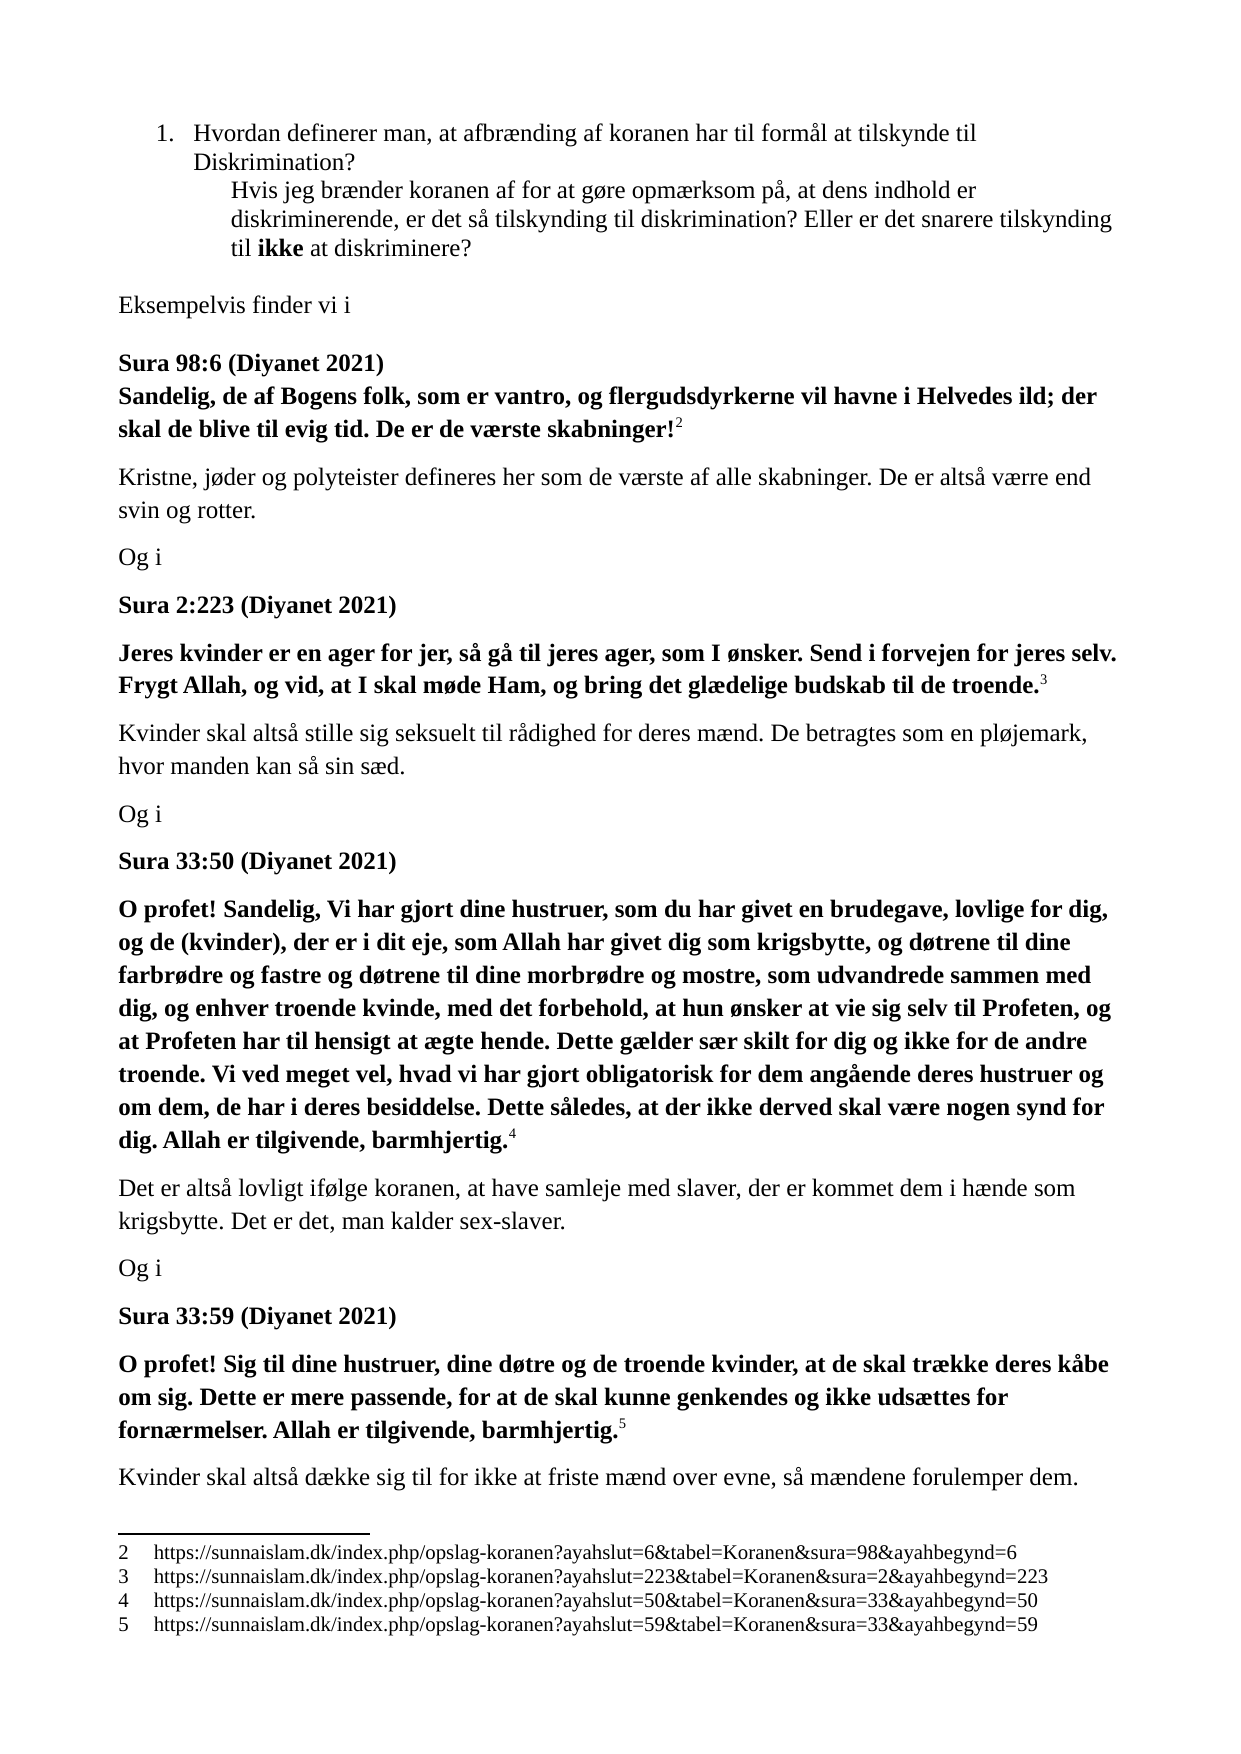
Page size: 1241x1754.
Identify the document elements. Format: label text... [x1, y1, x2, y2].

text Og i [118, 799, 1122, 828]
text O profet! Sandelig, Vi har gjort dine hustruer, som du har givet en brudegave, lovlige for dig, og de (kvinder), der er i dit eje, som Allah har givet dig som krigsbytte, og døtrene til dine farbrødre og fastre og døtrene til dine morbrødre og mostre, som udvandrede sammen med dig, og enhver troende kvinde, med det forbehold, at hun ønsker at vie sig selv til Profeten, og at Profeten har til hensigt at ægte hende. Dette gælder sær skilt for dig og ikke for de andre troende. Vi ved meget vel, hvad vi har gjort obligatorisk for dem angående deres hustruer og om dem, de har i deres besiddelse. Dette således, at der ikke derved skal være nogen synd for dig. Allah er tilgivende, barmhjertig. [118, 894, 1122, 1154]
text Kvinder skal altså dække sig til for ikke at friste mænd over evne, så mændene forulemper dem. [118, 1462, 1122, 1491]
text Sura 98:6 (Diyanet 2021) Sandelig, de af Bogens folk, som er vantro, og flergudsdyrkerne vil havne i Helvedes ild; der skal de blive til evig tid. De er de værste skabninger! [118, 348, 1122, 443]
text Sura 2:223 (Diyanet 2021) [118, 590, 1122, 619]
text Eksempelvis finder vi i [118, 291, 1122, 319]
text https://sunnaislam.dk/index.php/opslag-koranen?ayahslut=59&tabel=Koranen&sura=33&ayahbegynd=59 [118, 1612, 1122, 1636]
list Hvordan definerer man, at afbrænding af koranen har til formål at tilskynde til Diskrimination? [156, 118, 1122, 176]
list Hvis jeg brænder koranen af for at gøre opmærksom på, at dens indhold er diskriminerende, er det så tilskynding til diskrimination? Eller er det snarere tilskynding til ikke at diskriminere? [193, 176, 1122, 262]
text Kristne, jøder og polyteister defineres her som de værste af alle skabninger. De er altså værre end svin og rotter. [118, 462, 1122, 523]
text Og i [118, 542, 1122, 571]
text https://sunnaislam.dk/index.php/opslag-koranen?ayahslut=223&tabel=Koranen&sura=2&ayahbegynd=223 [118, 1564, 1122, 1588]
text Sura 33:59 (Diyanet 2021) [118, 1301, 1122, 1330]
text https://sunnaislam.dk/index.php/opslag-koranen?ayahslut=50&tabel=Koranen&sura=33&ayahbegynd=50 [118, 1588, 1122, 1612]
text O profet! Sig til dine hustruer, dine døtre og de troende kvinder, at de skal trække deres kåbe om sig. Dette er mere passende, for at de skal kunne genkendes og ikke udsættes for fornærmelser. Allah er tilgivende, barmhjertig. [118, 1349, 1122, 1443]
text https://sunnaislam.dk/index.php/opslag-koranen?ayahslut=6&tabel=Koranen&sura=98&ayahbegynd=6 [118, 1539, 1122, 1564]
text Kvinder skal altså stille sig seksuelt til rådighed for deres mænd. De betragtes som en pløjemark, hvor manden kan så sin sæd. [118, 718, 1122, 780]
text Og i [118, 1253, 1122, 1282]
text Det er altså lovligt ifølge koranen, at have samleje med slaver, der er kommet dem i hænde som krigsbytte. Det er det, man kalder sex-slaver. [118, 1173, 1122, 1234]
text Sura 33:50 (Diyanet 2021) [118, 846, 1122, 875]
text Jeres kvinder er en ager for jer, så gå til jeres ager, som I ønsker. Send i forvejen for jeres selv. Frygt Allah, og vid, at I skal møde Ham, og bring det glædelige budskab til de troende. [118, 638, 1122, 699]
